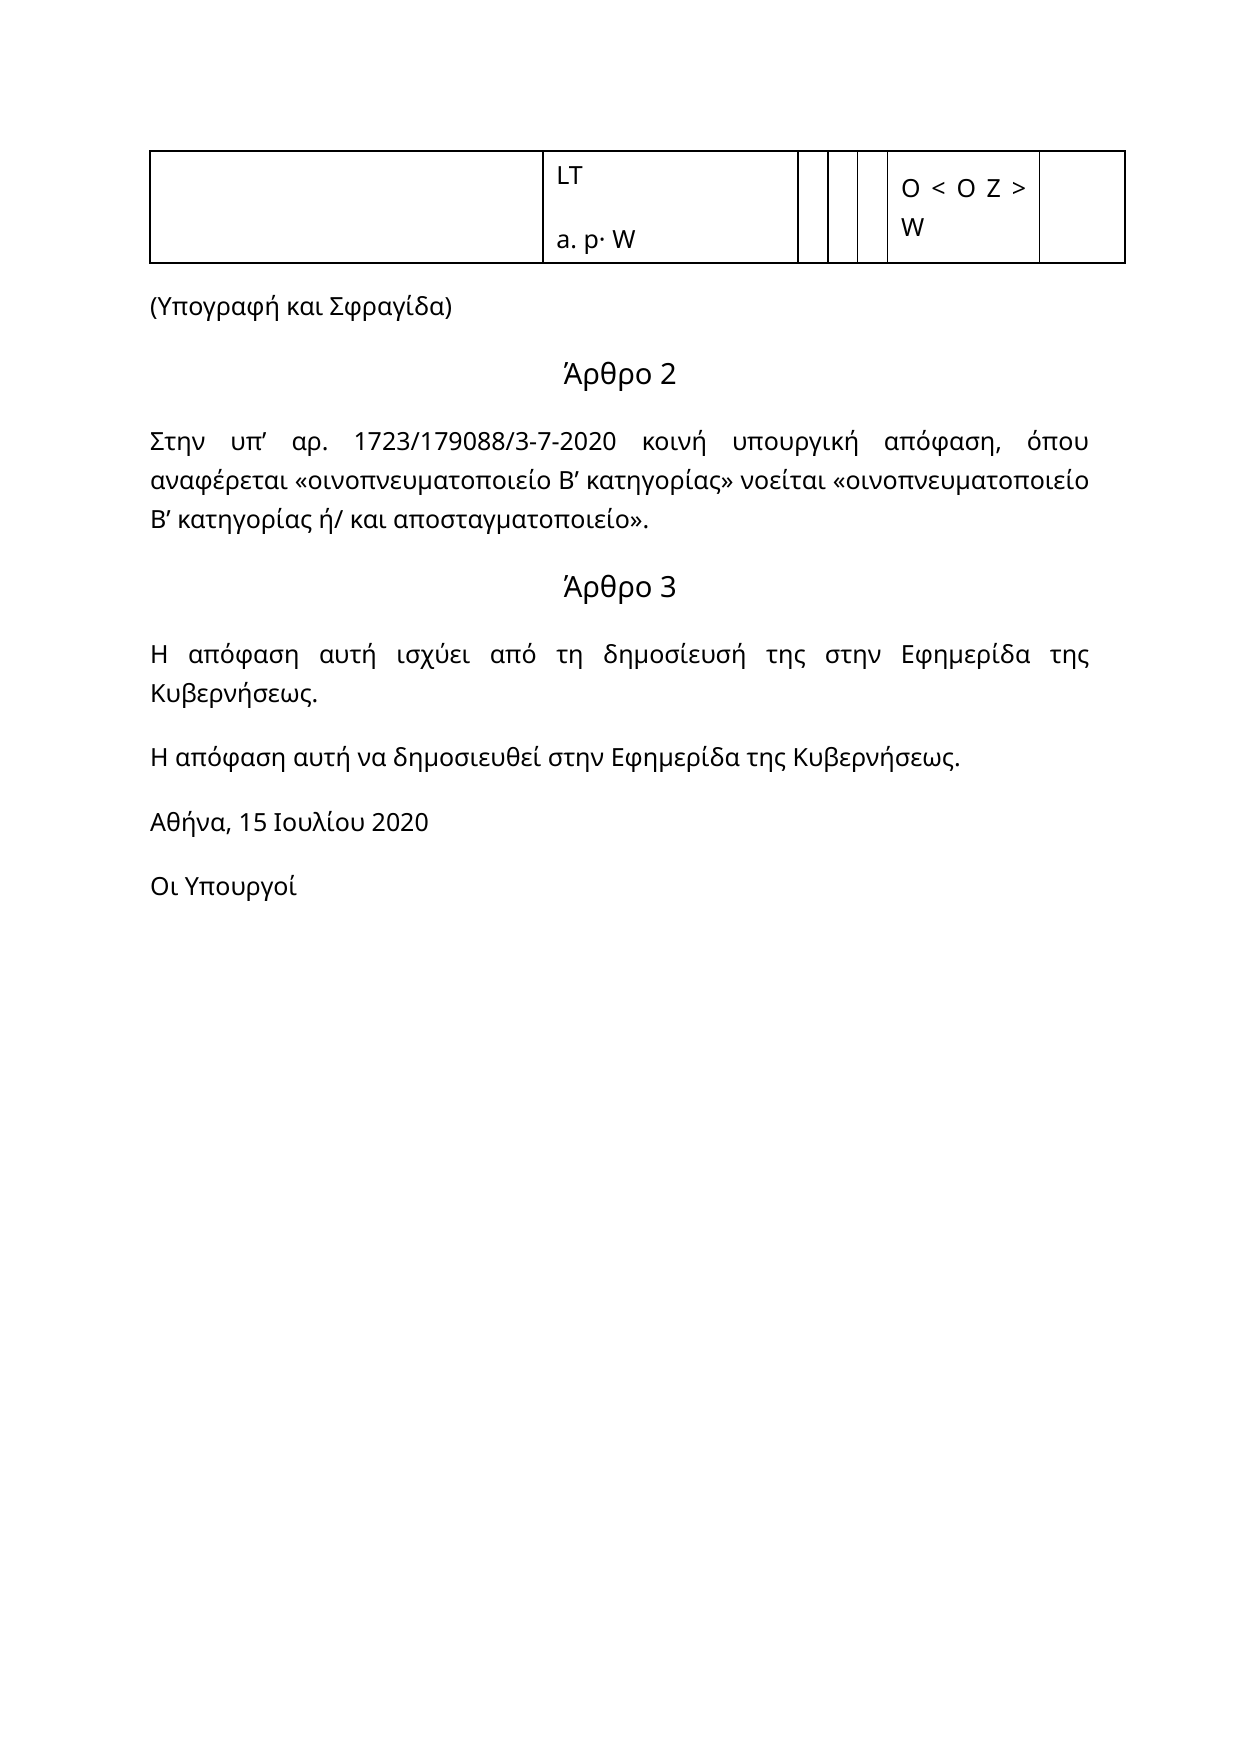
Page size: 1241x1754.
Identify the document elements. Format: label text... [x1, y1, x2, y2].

table_cell [1040, 152, 1124, 262]
table_cell [829, 152, 857, 262]
text (Υπογραφή και Σφραγίδα) [150, 289, 1090, 323]
table_cell [858, 152, 887, 262]
table_cell [151, 152, 542, 262]
text Αθήνα, 15 Ιουλίου 2020 [150, 804, 1090, 838]
text Οι Υπουργοί [150, 868, 1090, 902]
subtitle Άρθρο 3 [150, 566, 1090, 606]
subtitle Άρθρο 2 [150, 353, 1090, 393]
table_cell LT a. p· W [544, 152, 797, 262]
text Η απόφαση αυτή ισχύει από τη δημοσίευσή της στην Εφημερίδα της Κυβερνήσεως. [150, 637, 1090, 710]
table_cell O < O Z > W [888, 152, 1039, 262]
table_cell [799, 152, 827, 262]
text Η απόφαση αυτή να δημοσιευθεί στην Εφημερίδα της Κυβερνήσεως. [150, 740, 1090, 774]
text Στην υπ’ αρ. 1723/179088/3-7-2020 κοινή υπουργική απόφαση, όπου αναφέρεται «οινοπνευματοποιείο Β’ κατηγορίας» νοείται «οινοπνευματοποιείο Β’ κατηγορίας ή/ και αποσταγματοποιείο». [150, 424, 1090, 536]
